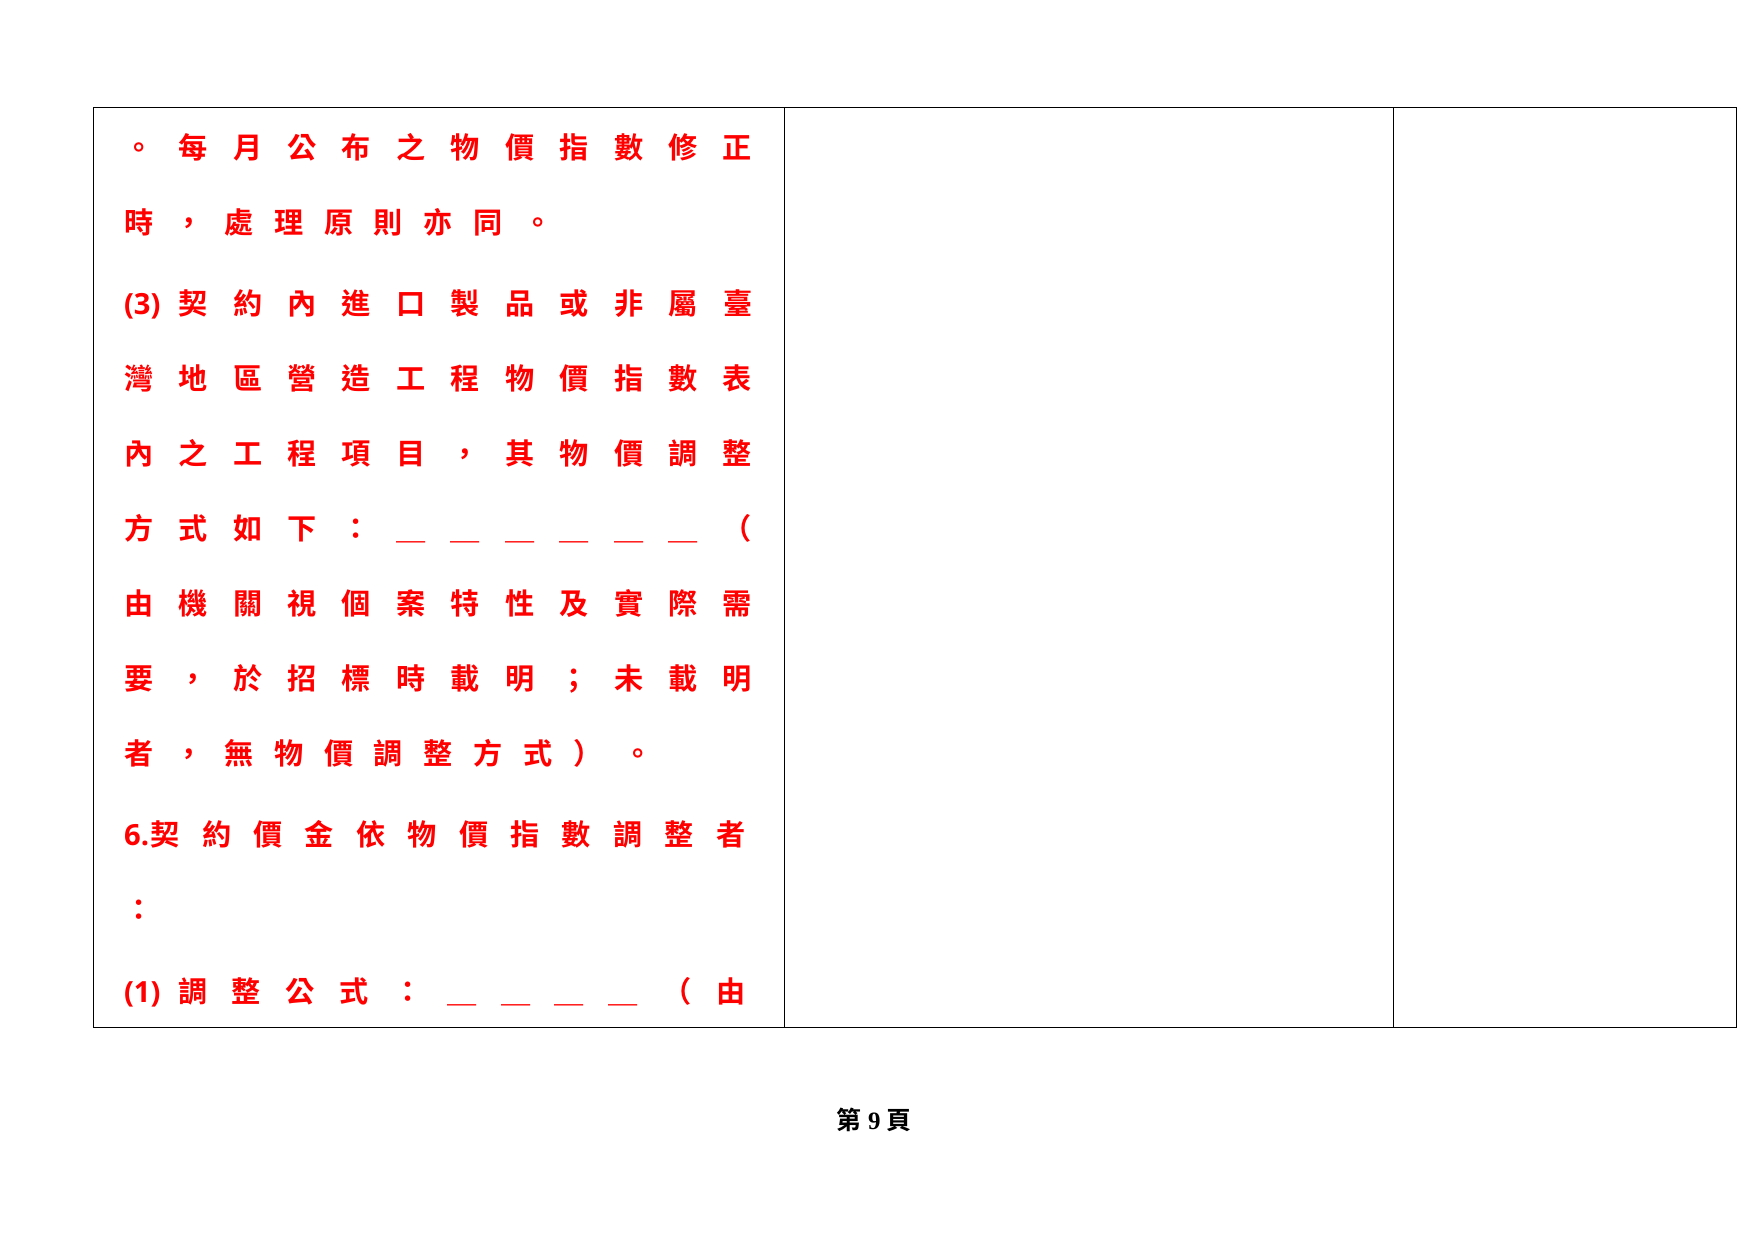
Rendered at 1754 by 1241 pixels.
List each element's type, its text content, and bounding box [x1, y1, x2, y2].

table_cell [1394, 108, 1736, 1027]
table_cell [785, 108, 1393, 1027]
table_cell 。每月公布之物價指數修正時，處理原則亦同。 (3)契約內進口製品或非屬臺灣地區營造工程物價指數表內之工程項目，其物價調整方式如下：＿＿＿＿＿＿（由機關視個案特性及實際需要，於招標時載明；未載明者，無物價調整方式）。 6.契約價金依物價指數調整者： (1)調整公式：＿＿＿＿（由 [94, 108, 784, 1027]
